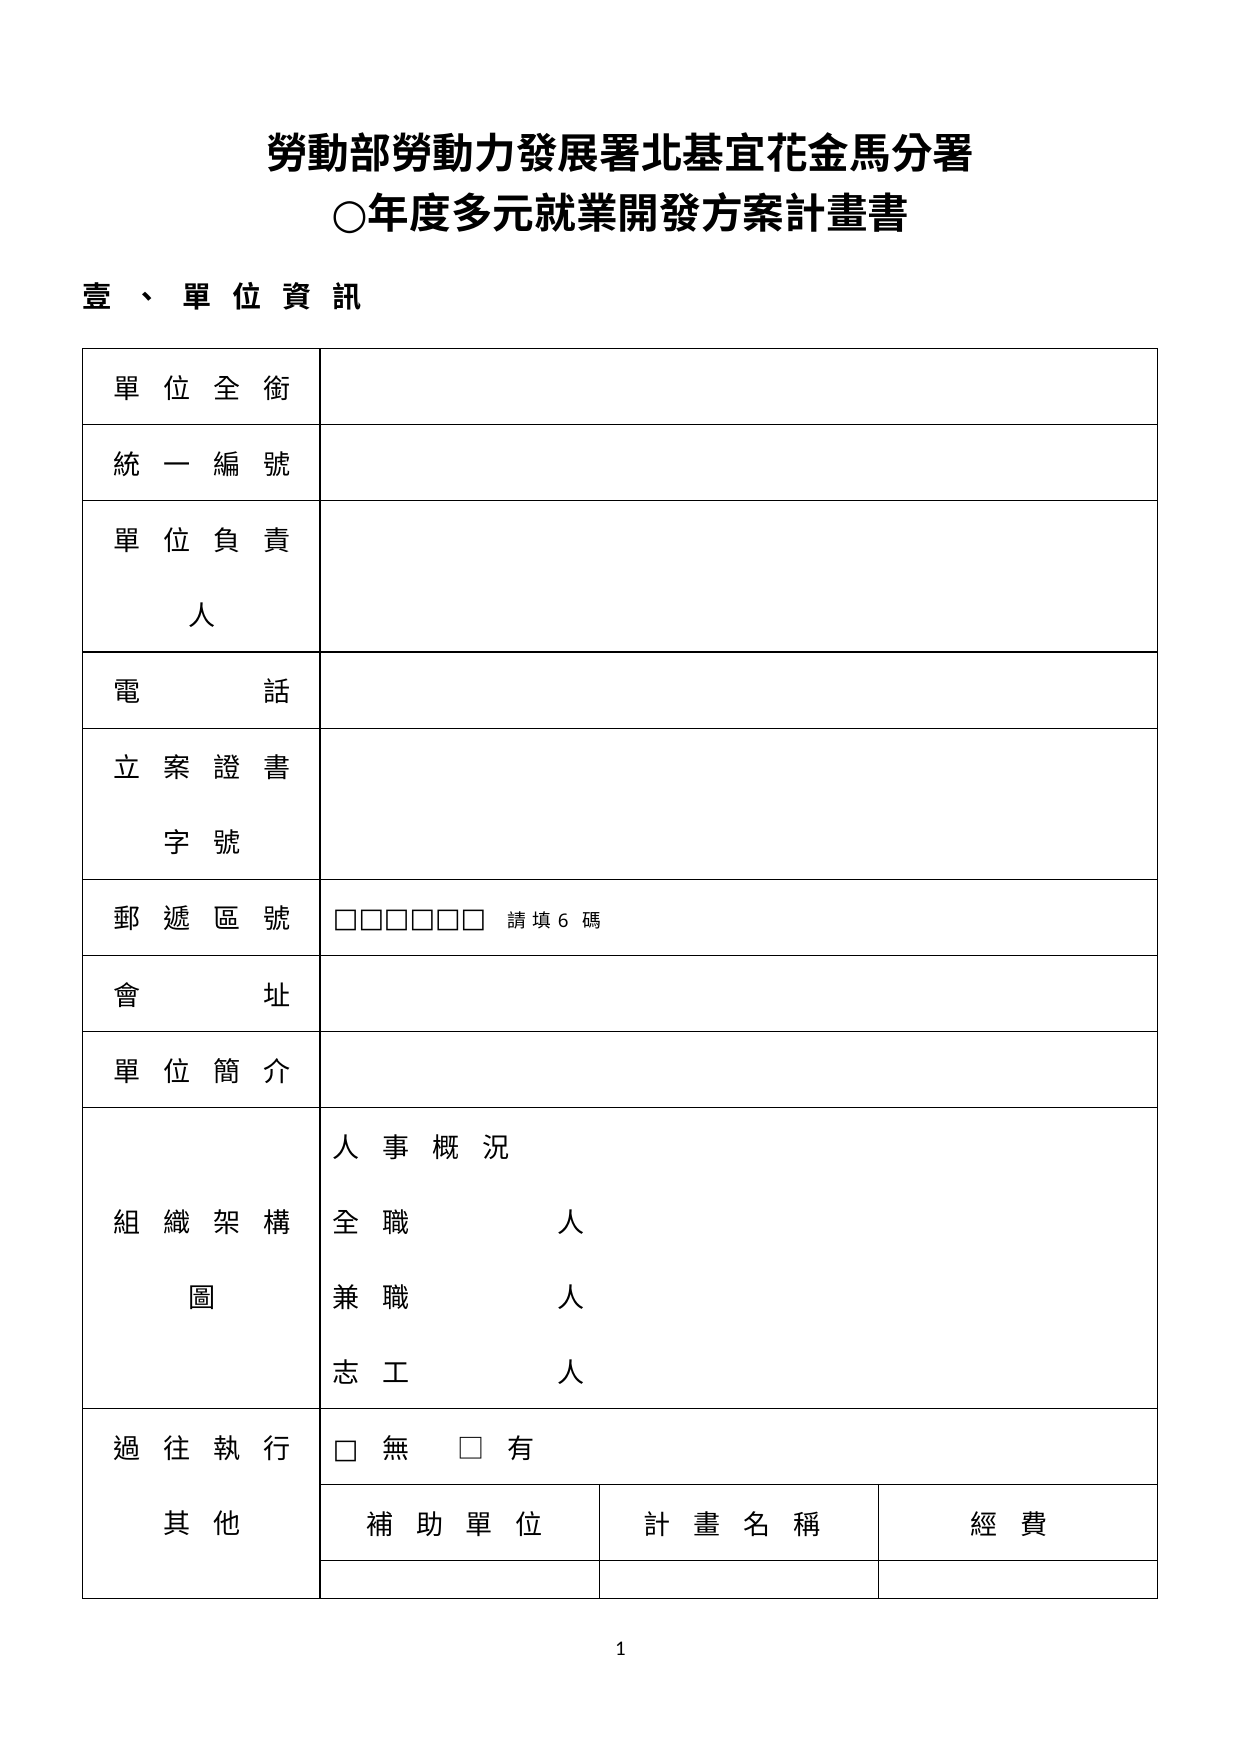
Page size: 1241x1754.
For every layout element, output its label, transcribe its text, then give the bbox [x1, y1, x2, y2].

table_header [321, 349, 1157, 424]
table_cell [321, 1032, 1157, 1107]
text ○年度多元就業開發方案計畫書 [83, 180, 1158, 241]
table_cell 郵遞區號 [83, 880, 319, 954]
table_cell 電 話 [83, 653, 319, 727]
table_cell 立案證書字號 [83, 729, 319, 878]
table_cell [321, 729, 1157, 878]
table_cell 單位簡介 [83, 1032, 319, 1107]
table_cell 經費 [879, 1485, 1157, 1560]
table_cell 統一編號 [83, 425, 319, 500]
table_cell [321, 653, 1157, 727]
table_cell □□□□□□請填6碼 [321, 880, 1157, 954]
table_cell 單位負責人 [83, 501, 319, 651]
table_cell [321, 425, 1157, 500]
table_cell 計畫名稱 [600, 1485, 878, 1560]
table_cell 過往執行其他 政府部門計畫 情形 [83, 1409, 319, 1598]
table_cell □無 □有 [321, 1409, 1157, 1484]
table_cell 組織架構圖 [83, 1108, 319, 1408]
text 壹、單位資訊 [83, 257, 1158, 332]
table_cell [321, 956, 1157, 1031]
table_cell 人事概況 全職 人 兼職 人 志工 人 [321, 1108, 1157, 1408]
table_cell [321, 501, 1157, 651]
table_cell 補助單位 [321, 1485, 599, 1560]
table_cell [600, 1561, 878, 1598]
table_cell [321, 1561, 599, 1598]
table_cell 會 址 [83, 956, 319, 1031]
text 勞動部勞動力發展署北基宜花金馬分署 [83, 120, 1158, 180]
table_cell [879, 1561, 1157, 1598]
table_header 單位全銜 [83, 349, 319, 424]
